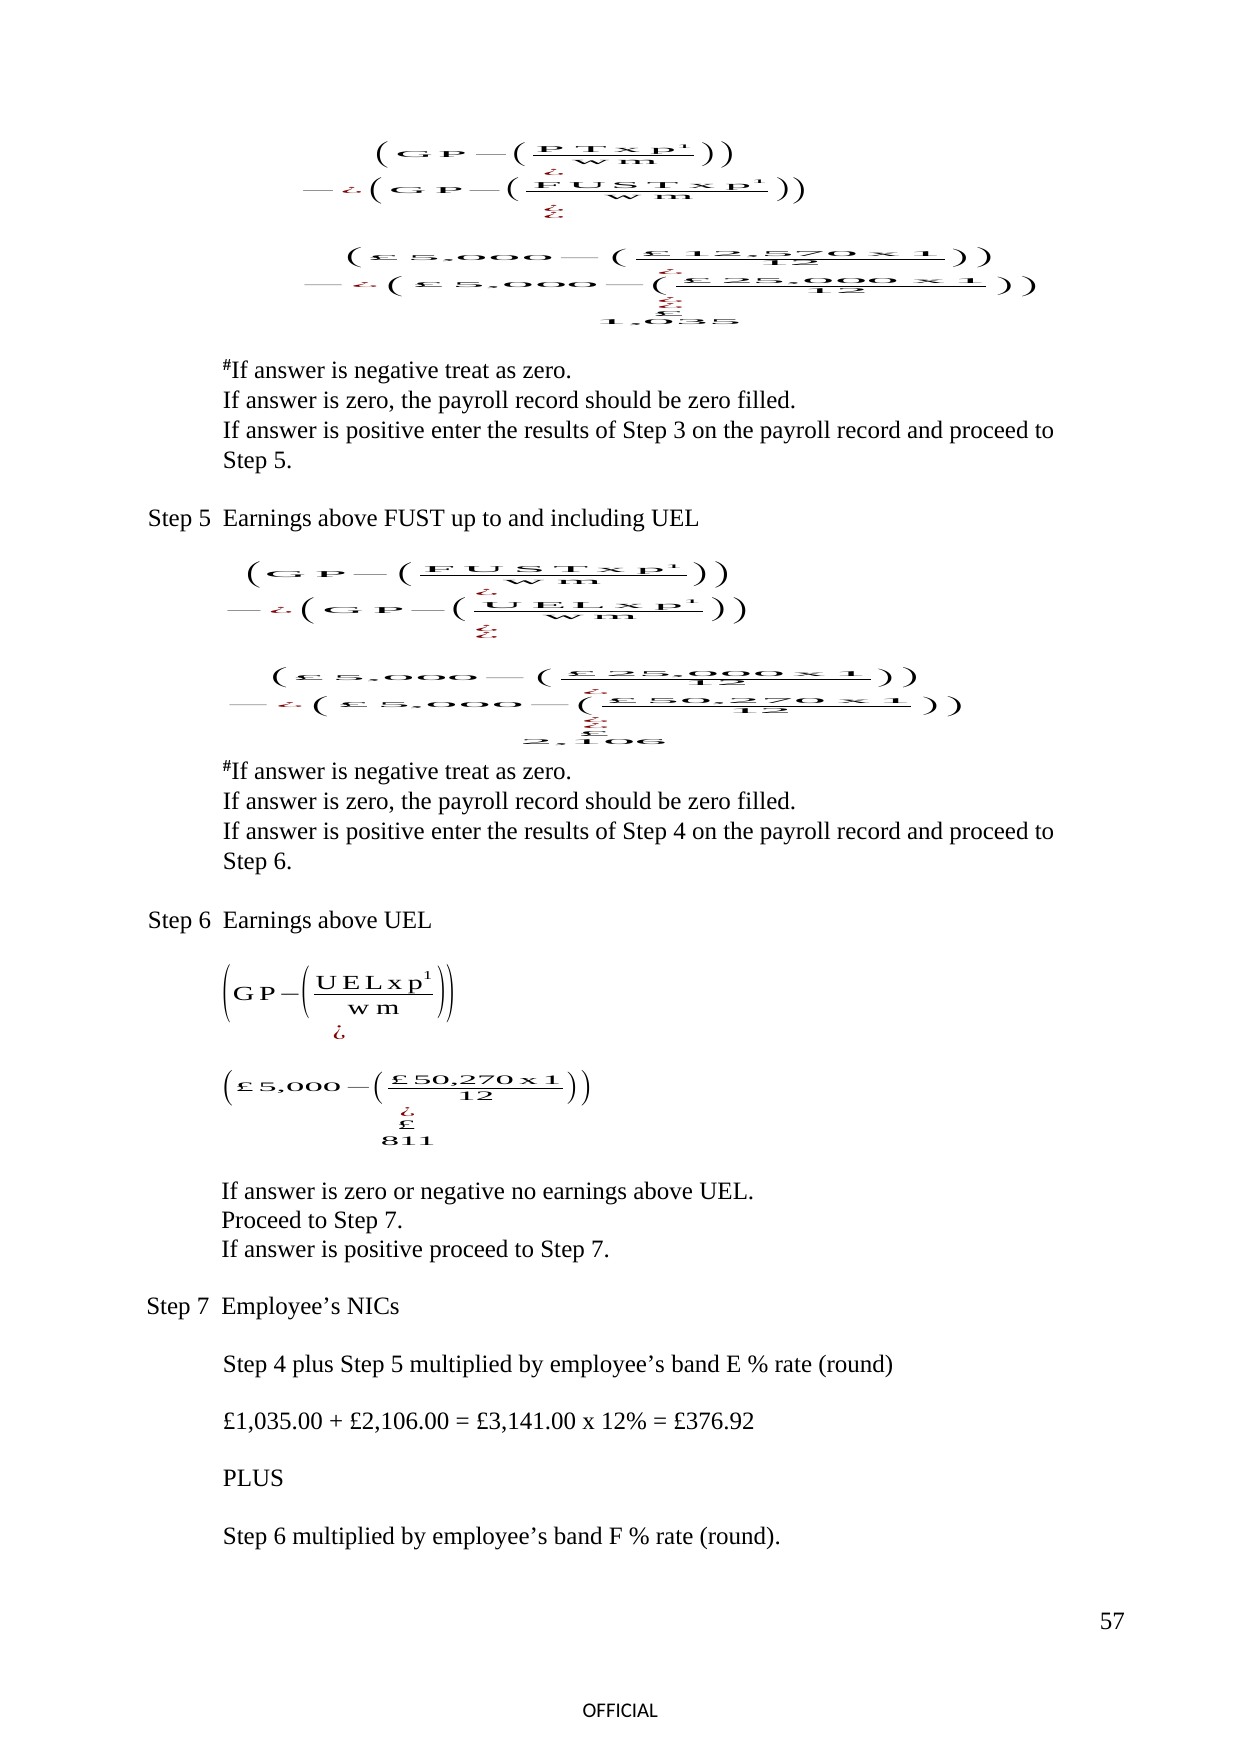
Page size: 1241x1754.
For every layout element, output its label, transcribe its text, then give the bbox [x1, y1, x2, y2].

text Step 6 Earnings above UEL [148, 905, 1122, 934]
text If answer is positive enter the results of Step 4 on the payroll record and proceed to [223, 816, 1124, 845]
text Step 6 multiplied by employee’s band F % rate (round). [146, 1521, 1124, 1550]
text Step 6. [223, 846, 1124, 875]
text Proceed to Step 7. [146, 1205, 1124, 1234]
text Step 5 Earnings above FUST up to and including UEL [148, 503, 1122, 532]
text PLUS [146, 1463, 1124, 1492]
text If answer is positive enter the results of Step 3 on the payroll record and proceed to [223, 415, 1124, 443]
text Step 5. [223, 445, 1124, 473]
text If answer is zero, the payroll record should be zero filled. [146, 385, 1124, 413]
text Step 4 plus Step 5 multiplied by employee’s band E % rate (round) [146, 1349, 1124, 1377]
text £1,035.00 + £2,106.00 = £3,141.00 x 12% = £376.92 [146, 1406, 1124, 1435]
text If answer is zero or negative no earnings above UEL. [146, 1176, 1124, 1205]
text #If answer is negative treat as zero. [146, 756, 1124, 785]
text If answer is positive proceed to Step 7. [146, 1234, 1124, 1263]
text Step 7 Employee’s NICs [146, 1291, 1124, 1320]
text If answer is zero, the payroll record should be zero filled. [146, 786, 1124, 815]
text #If answer is negative treat as zero. [146, 355, 1124, 383]
